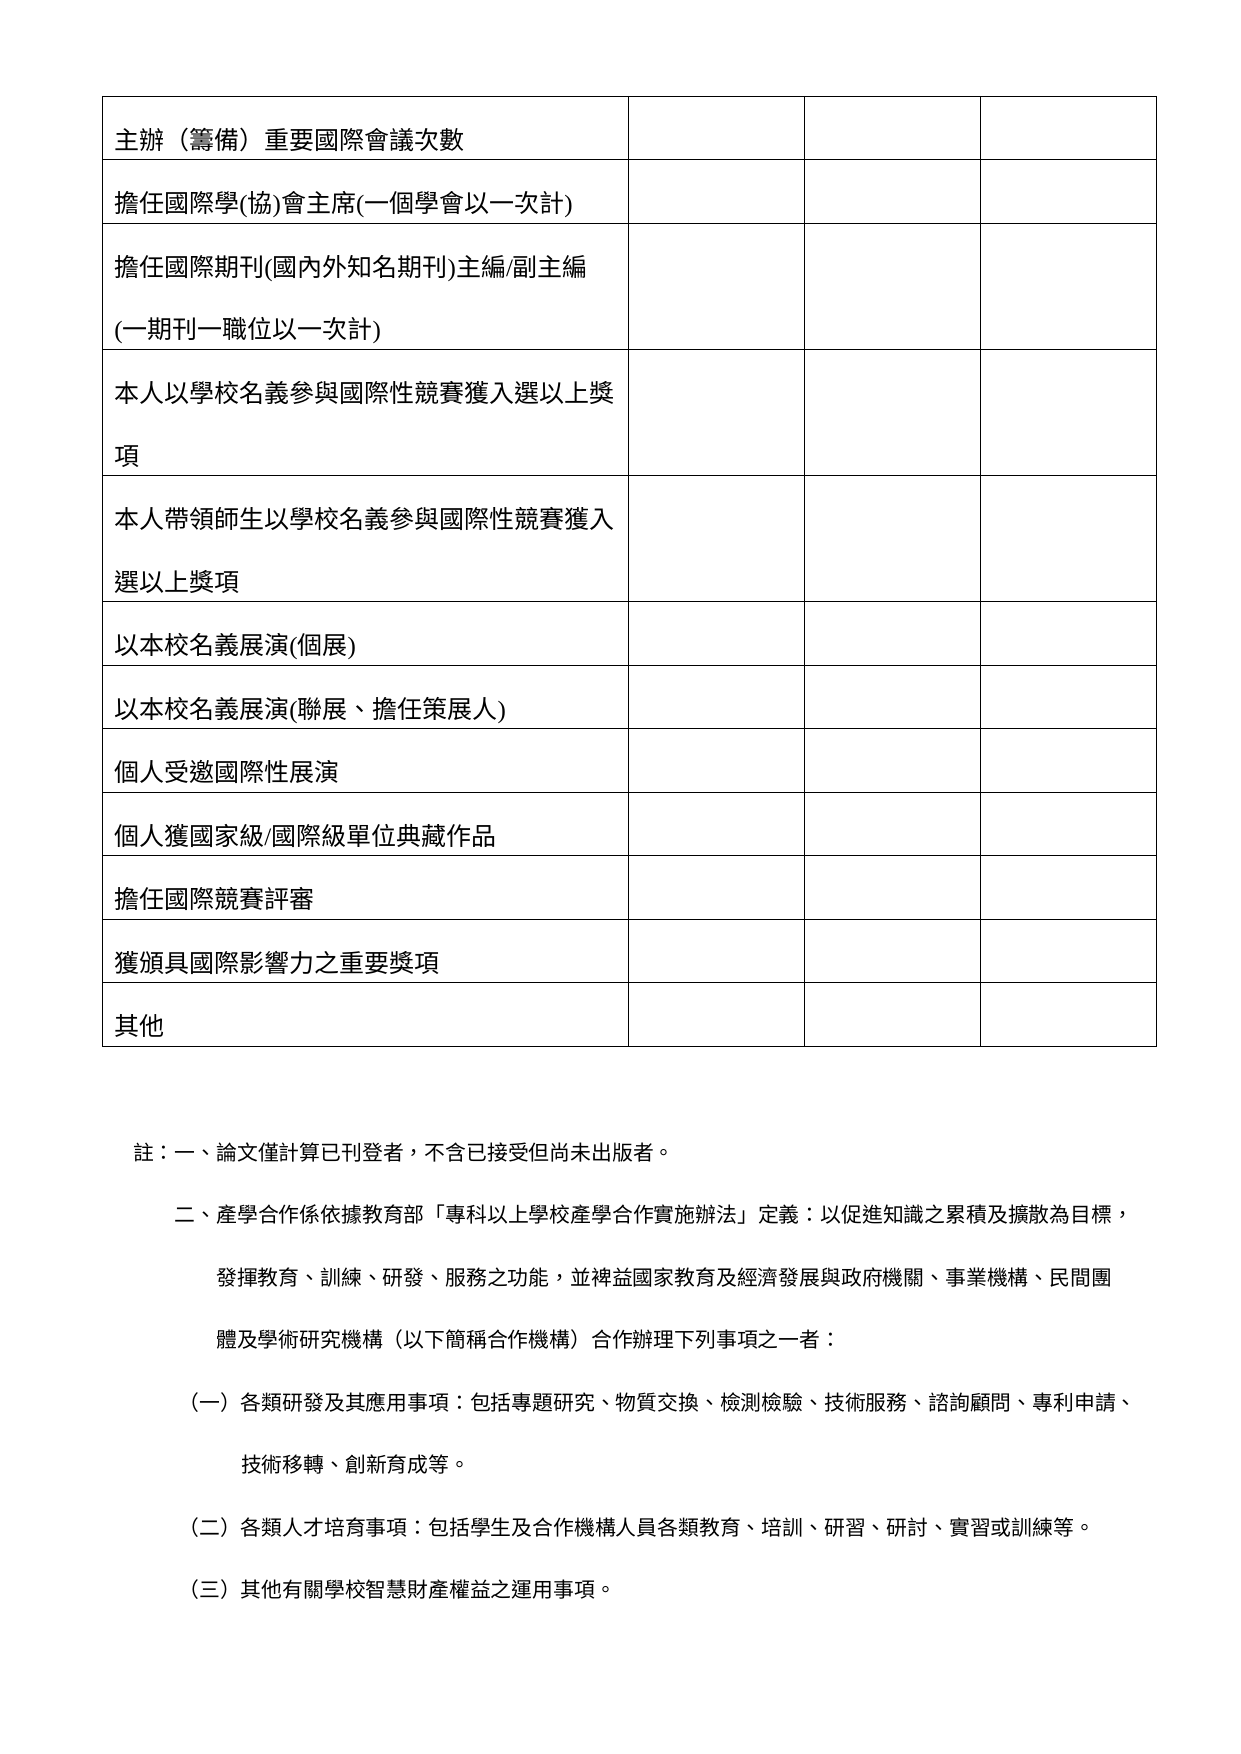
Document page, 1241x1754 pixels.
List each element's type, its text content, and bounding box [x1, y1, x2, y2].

table_cell 主辦（籌備）重要國際會議次數 [103, 97, 628, 159]
table_cell [629, 983, 804, 1046]
table_cell 個人獲國家級/國際級單位典藏作品 [103, 793, 628, 855]
table_cell [629, 160, 804, 223]
table_cell [981, 97, 1156, 159]
table_cell [805, 160, 980, 223]
table_cell 本人帶領師生以學校名義參與國際性競賽獲入選以上獎項 [103, 476, 628, 601]
table_cell 擔任國際學(協)會主席(一個學會以一次計) [103, 160, 628, 223]
table_cell [981, 729, 1156, 792]
table_cell 獲頒具國際影響力之重要獎項 [103, 920, 628, 982]
table_cell 以本校名義展演(個展) [103, 602, 628, 664]
table_cell [805, 983, 980, 1046]
table_cell [629, 793, 804, 855]
table_cell 以本校名義展演(聯展、擔任策展人) [103, 666, 628, 728]
table_cell [981, 983, 1156, 1046]
table_cell [805, 856, 980, 919]
table_cell [805, 666, 980, 728]
text 註：一、論文僅計算已刊登者，不含已接受但尚未出版者。 [133, 1109, 1122, 1172]
table_cell [981, 920, 1156, 982]
table_cell [629, 920, 804, 982]
table_cell [805, 476, 980, 601]
table_cell [629, 224, 804, 349]
table_cell [981, 793, 1156, 855]
table_cell [805, 793, 980, 855]
table_cell [805, 224, 980, 349]
text （三）其他有關學校智慧財產權益之運用事項。 [133, 1547, 1122, 1609]
table_cell [981, 476, 1156, 601]
table_cell [805, 729, 980, 792]
text 二、產學合作係依據教育部「專科以上學校產學合作實施辦法」定義：以促進知識之累積及擴散為目標，發揮教育、訓練、研發、服務之功能，並裨益國家教育及經濟發展與政府機關、事業機構、民間團體及學術研究機構（以下簡稱合作機構）合作辦理下列事項之一者： [133, 1172, 1122, 1359]
table_cell [629, 666, 804, 728]
table_cell [629, 856, 804, 919]
table_cell [629, 476, 804, 601]
table_cell 個人受邀國際性展演 [103, 729, 628, 792]
table_cell [981, 856, 1156, 919]
table_cell [981, 602, 1156, 664]
table_cell [981, 350, 1156, 475]
table_cell 其他 [103, 983, 628, 1046]
text （二）各類人才培育事項：包括學生及合作機構人員各類教育、培訓、研習、研討、實習或訓練等。 [133, 1484, 1122, 1547]
table_cell [629, 602, 804, 664]
table_cell [805, 602, 980, 664]
table_cell [629, 350, 804, 475]
table_cell [629, 97, 804, 159]
table_cell [629, 729, 804, 792]
table_cell 本人以學校名義參與國際性競賽獲入選以上獎項 [103, 350, 628, 475]
table_cell 擔任國際競賽評審 [103, 856, 628, 919]
table_cell [805, 97, 980, 159]
table_cell 擔任國際期刊(國內外知名期刊)主編/副主編(一期刊一職位以一次計) [103, 224, 628, 349]
text （一）各類研發及其應用事項：包括專題研究、物質交換、檢測檢驗、技術服務、諮詢顧問、專利申請、技術移轉、創新育成等。 [162, 1359, 1122, 1484]
table_cell [805, 350, 980, 475]
table_cell [981, 160, 1156, 223]
table_cell [981, 666, 1156, 728]
table_cell [981, 224, 1156, 349]
table_cell [805, 920, 980, 982]
